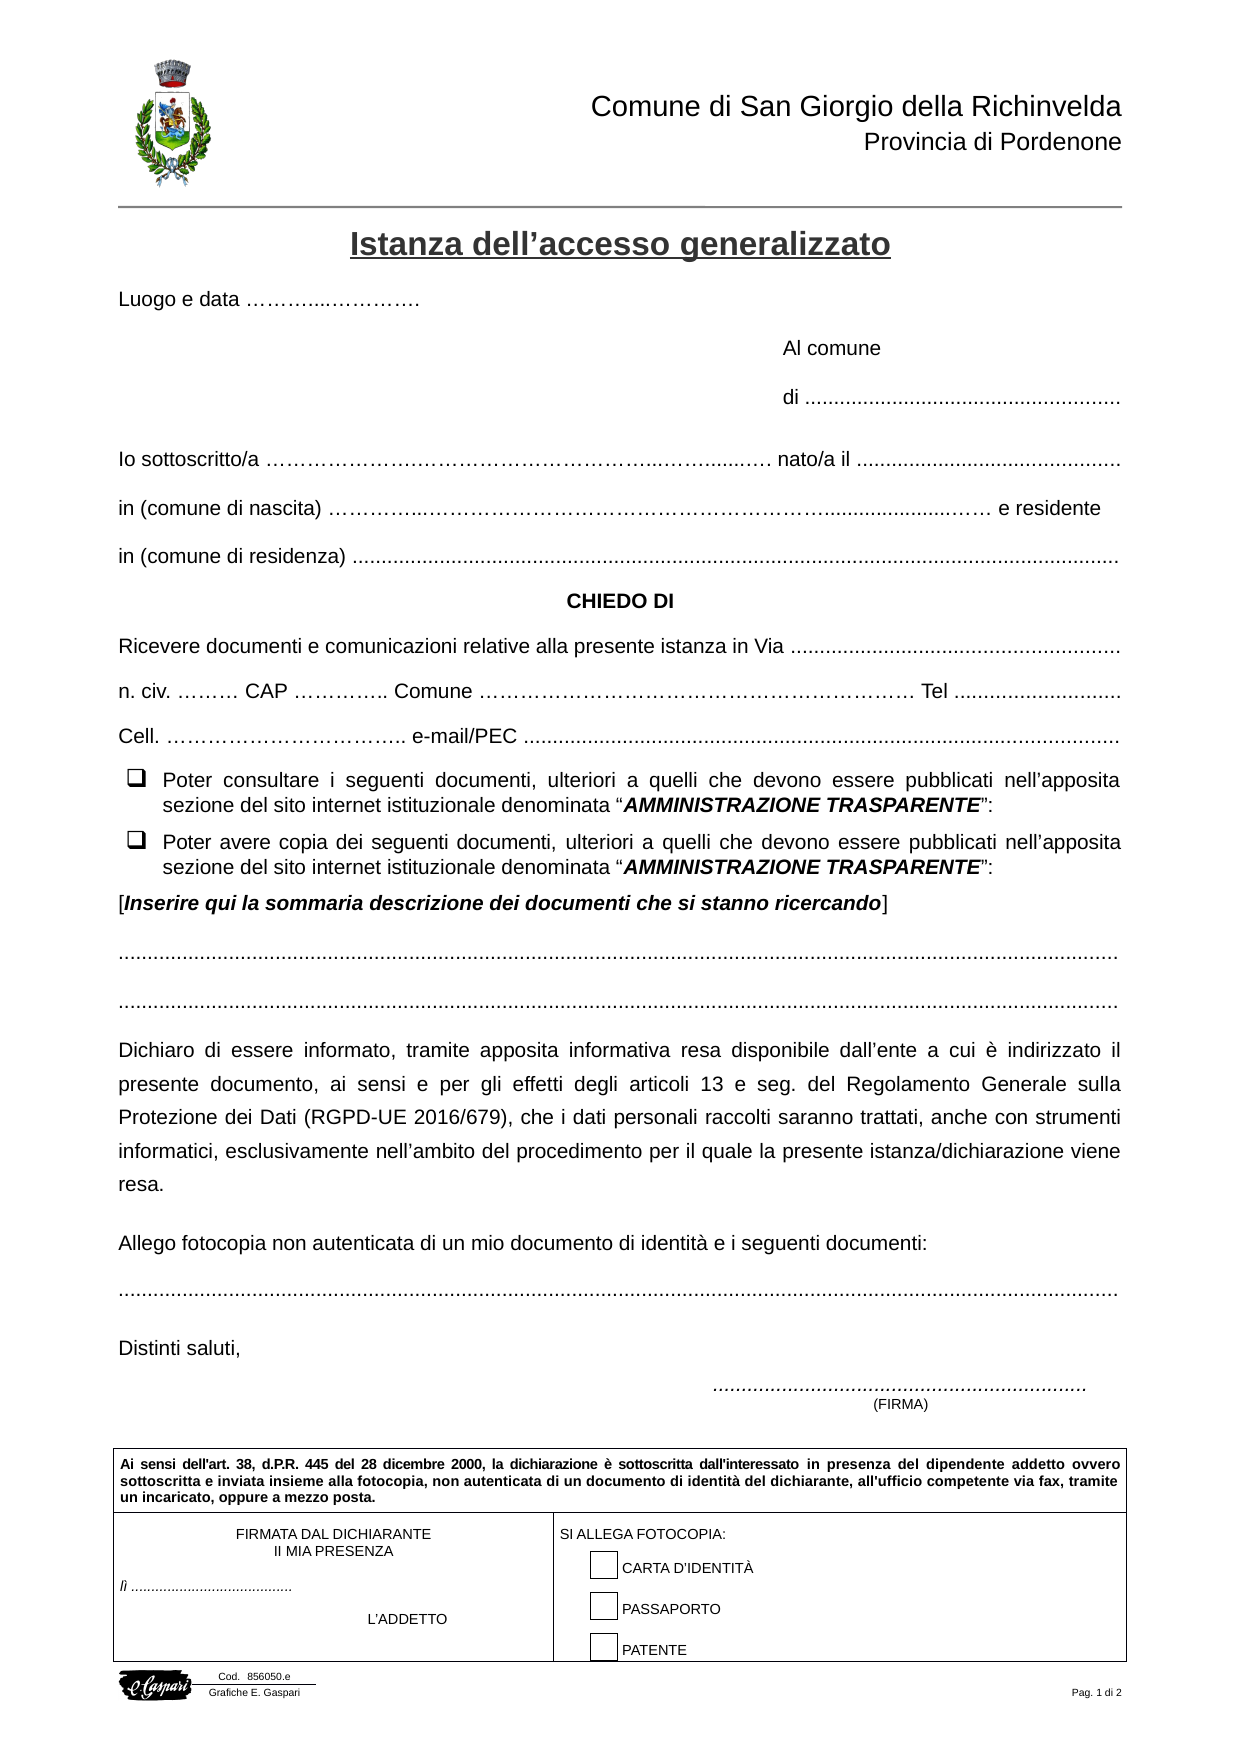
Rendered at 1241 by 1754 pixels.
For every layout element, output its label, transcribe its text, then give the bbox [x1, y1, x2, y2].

list Poter avere copia dei seguenti documenti, ulteriori a quelli che devono essere pubblicati nell’apposita sezione del sito internet istituzionale denominata “AMMINISTRAZIONE TRASPARENTE”: [125, 830, 1122, 879]
table_cell SI ALLEGA FOTOCOPIA: CARTA D’IDENTITÀ PASSAPORTO PATENTE [554, 1513, 1126, 1661]
text Ricevere documenti e comunicazioni relative alla presente istanza in Via [118, 634, 1122, 658]
text Cell. …………………………….. e-mail/PEC [118, 723, 1122, 747]
text (FIRMA) [679, 1396, 1122, 1413]
text [Inserire qui la sommaria descrizione dei documenti che si stanno ricercando] [118, 891, 1122, 915]
text ................................................................. [679, 1372, 1122, 1396]
text n. civ. ……… CAP ………….. Comune ……………………………………………………… Tel [118, 679, 1122, 703]
text in (comune di nascita) …………...…………………………………………………......................…… e residente [118, 495, 1122, 519]
picture [122, 58, 224, 189]
text Comune di San Giorgio della Richinvelda [224, 89, 1122, 122]
text Io sottoscritto/a ………………….……………………………...…….......…. nato/a il [118, 446, 1122, 470]
table_cell FIRMATA DAL DICHIARANTE II MIA PRESENZA lì ........................................ L’ADDETTO [114, 1513, 553, 1661]
table_header Ai sensi dell'art. 38, d.P.R. 445 del 28 dicembre 2000, la dichiarazione è sottoscritta dall'interessato in presenza del dipendente addetto ovvero sottoscritta e inviata insieme alla fotocopia, non autenticata di un documento di identità del dichiarante, all'ufficio competente via fax, tramite un incaricato, oppure a mezzo posta. [114, 1449, 1126, 1512]
text Al comune [783, 336, 1122, 360]
text di [783, 385, 1122, 409]
list Poter consultare i seguenti documenti, ulteriori a quelli che devono essere pubblicati nell’apposita sezione del sito internet istituzionale denominata “AMMINISTRAZIONE TRASPARENTE”: [125, 768, 1122, 817]
picture [118, 1669, 192, 1701]
text Dichiaro di essere informato, tramite apposita informativa resa disponibile dall’ente a cui è indirizzato il presente documento, ai sensi e per gli effetti degli articoli 13 e seg. del Regolamento Generale sulla Protezione dei Dati (RGPD-UE 2016/679), che i dati personali raccolti saranno trattati, anche con strumenti informatici, esclusivamente nell’ambito del procedimento per il quale la presente istanza/dichiarazione viene resa. [118, 1038, 1122, 1196]
text Allego fotocopia non autenticata di un mio documento di identità e i seguenti documenti: [118, 1231, 1122, 1255]
text CHIEDO DI [118, 589, 1122, 613]
text Distinti saluti, [118, 1335, 1122, 1359]
text Luogo e data ………....…………. [118, 287, 1122, 311]
text Provincia di Pordenone [224, 127, 1122, 156]
text in (comune di residenza) [118, 544, 1122, 568]
subtitle Istanza dell’accesso generalizzato [118, 224, 1122, 262]
